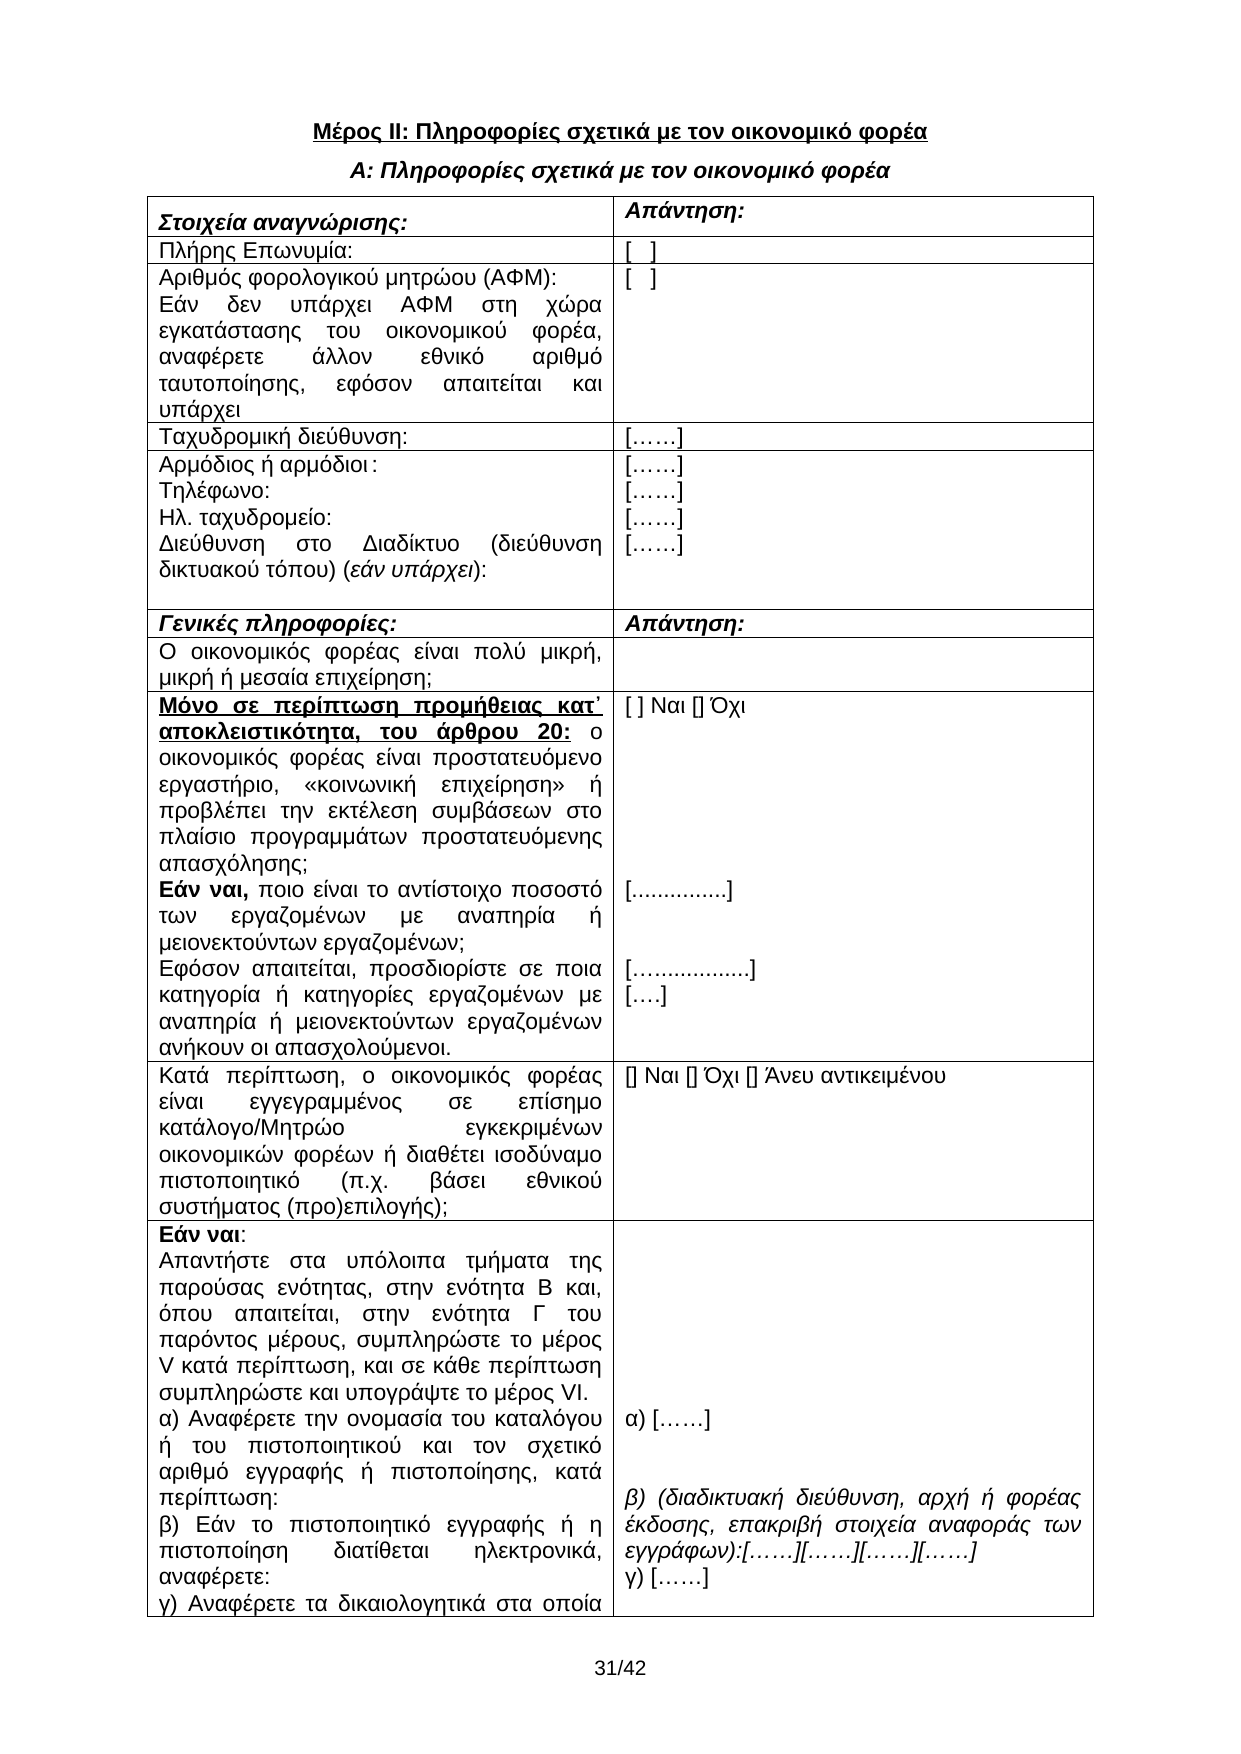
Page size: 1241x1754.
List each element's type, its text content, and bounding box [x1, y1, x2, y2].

table_cell Ταχυδρομική διεύθυνση: [148, 423, 613, 450]
table_cell Αριθμός φορολογικού μητρώου (ΑΦΜ): Εάν δεν υπάρχει ΑΦΜ στη χώρα εγκατάστασης του οικονομικού φορέα, αναφέρετε άλλον εθνικό αριθμό ταυτοποίησης, εφόσον απαιτείται και υπάρχει [148, 264, 613, 422]
table_cell Κατά περίπτωση, ο οικονομικός φορέας είναι εγγεγραμμένος σε επίσημο κατάλογο/Μητρώο εγκεκριμένων οικονομικών φορέων ή διαθέτει ισοδύναμο πιστοποιητικό (π.χ. βάσει εθνικού συστήματος (προ)επιλογής); [148, 1062, 613, 1220]
table_header Στοιχεία αναγνώρισης: [148, 197, 613, 236]
table_cell [ ] [614, 264, 1093, 422]
table_cell [] Ναι [] Όχι [] Άνευ αντικειμένου [614, 1062, 1093, 1220]
table_cell Μόνο σε περίπτωση προμήθειας κατ᾽ αποκλειστικότητα, του άρθρου 20: ο οικονομικός φορέας είναι προστατευόμενο εργαστήριο, «κοινωνική επιχείρηση» ή προβλέπει την εκτέλεση συμβάσεων στο πλαίσιο προγραμμάτων προστατευόμενης απασχόλησης; Εάν ναι, ποιο είναι το αντίστοιχο ποσοστό των εργαζομένων με αναπηρία ή μειονεκτούντων εργαζομένων; Εφόσον απαιτείται, προσδιορίστε σε ποια κατηγορία ή κατηγορίες εργαζομένων με αναπηρία ή μειονεκτούντων εργαζομένων ανήκουν οι απασχολούμενοι. [148, 692, 613, 1061]
table_cell α) [……] β) (διαδικτυακή διεύθυνση, αρχή ή φορέας έκδοσης, επακριβή στοιχεία αναφοράς των εγγράφων):[……][……][……][……] γ) [……] [614, 1221, 1093, 1616]
table_cell Γενικές πληροφορίες: [148, 610, 613, 637]
table_cell [614, 638, 1093, 691]
table_cell Αρμόδιος ή αρμόδιοι : Τηλέφωνο: Ηλ. ταχυδρομείο: Διεύθυνση στο Διαδίκτυο (διεύθυνση δικτυακού τόπου) (εάν υπάρχει): [148, 451, 613, 609]
table_cell Εάν ναι: Απαντήστε στα υπόλοιπα τμήματα της παρούσας ενότητας, στην ενότητα Β και, όπου απαιτείται, στην ενότητα Γ του παρόντος μέρους, συμπληρώστε το μέρος V κατά περίπτωση, και σε κάθε περίπτωση συμπληρώστε και υπογράψτε το μέρος VI. α) Αναφέρετε την ονομασία του καταλόγου ή του πιστοποιητικού και τον σχετικό αριθμό εγγραφής ή πιστοποίησης, κατά περίπτωση: β) Εάν το πιστοποιητικό εγγραφής ή η πιστοποίηση διατίθεται ηλεκτρονικά, αναφέρετε: γ) Αναφέρετε τα δικαιολογητικά στα οποία [148, 1221, 613, 1616]
table_cell [ ] [614, 237, 1093, 263]
table_cell [ ] Ναι [] Όχι [...............] […...............] [….] [614, 692, 1093, 1061]
table_cell [……] [……] [……] [……] [614, 451, 1093, 609]
table_cell Πλήρης Επωνυμία: [148, 237, 613, 263]
table_cell Απάντηση: [614, 610, 1093, 637]
text Α: Πληροφορίες σχετικά με τον οικονομικό φορέα [118, 157, 1122, 183]
table_header Απάντηση: [614, 197, 1093, 236]
text Μέρος II: Πληροφορίες σχετικά με τον οικονομικό φορέα [118, 118, 1122, 144]
table_cell [……] [614, 423, 1093, 450]
table_cell Ο οικονομικός φορέας είναι πολύ μικρή, μικρή ή μεσαία επιχείρηση; [148, 638, 613, 691]
